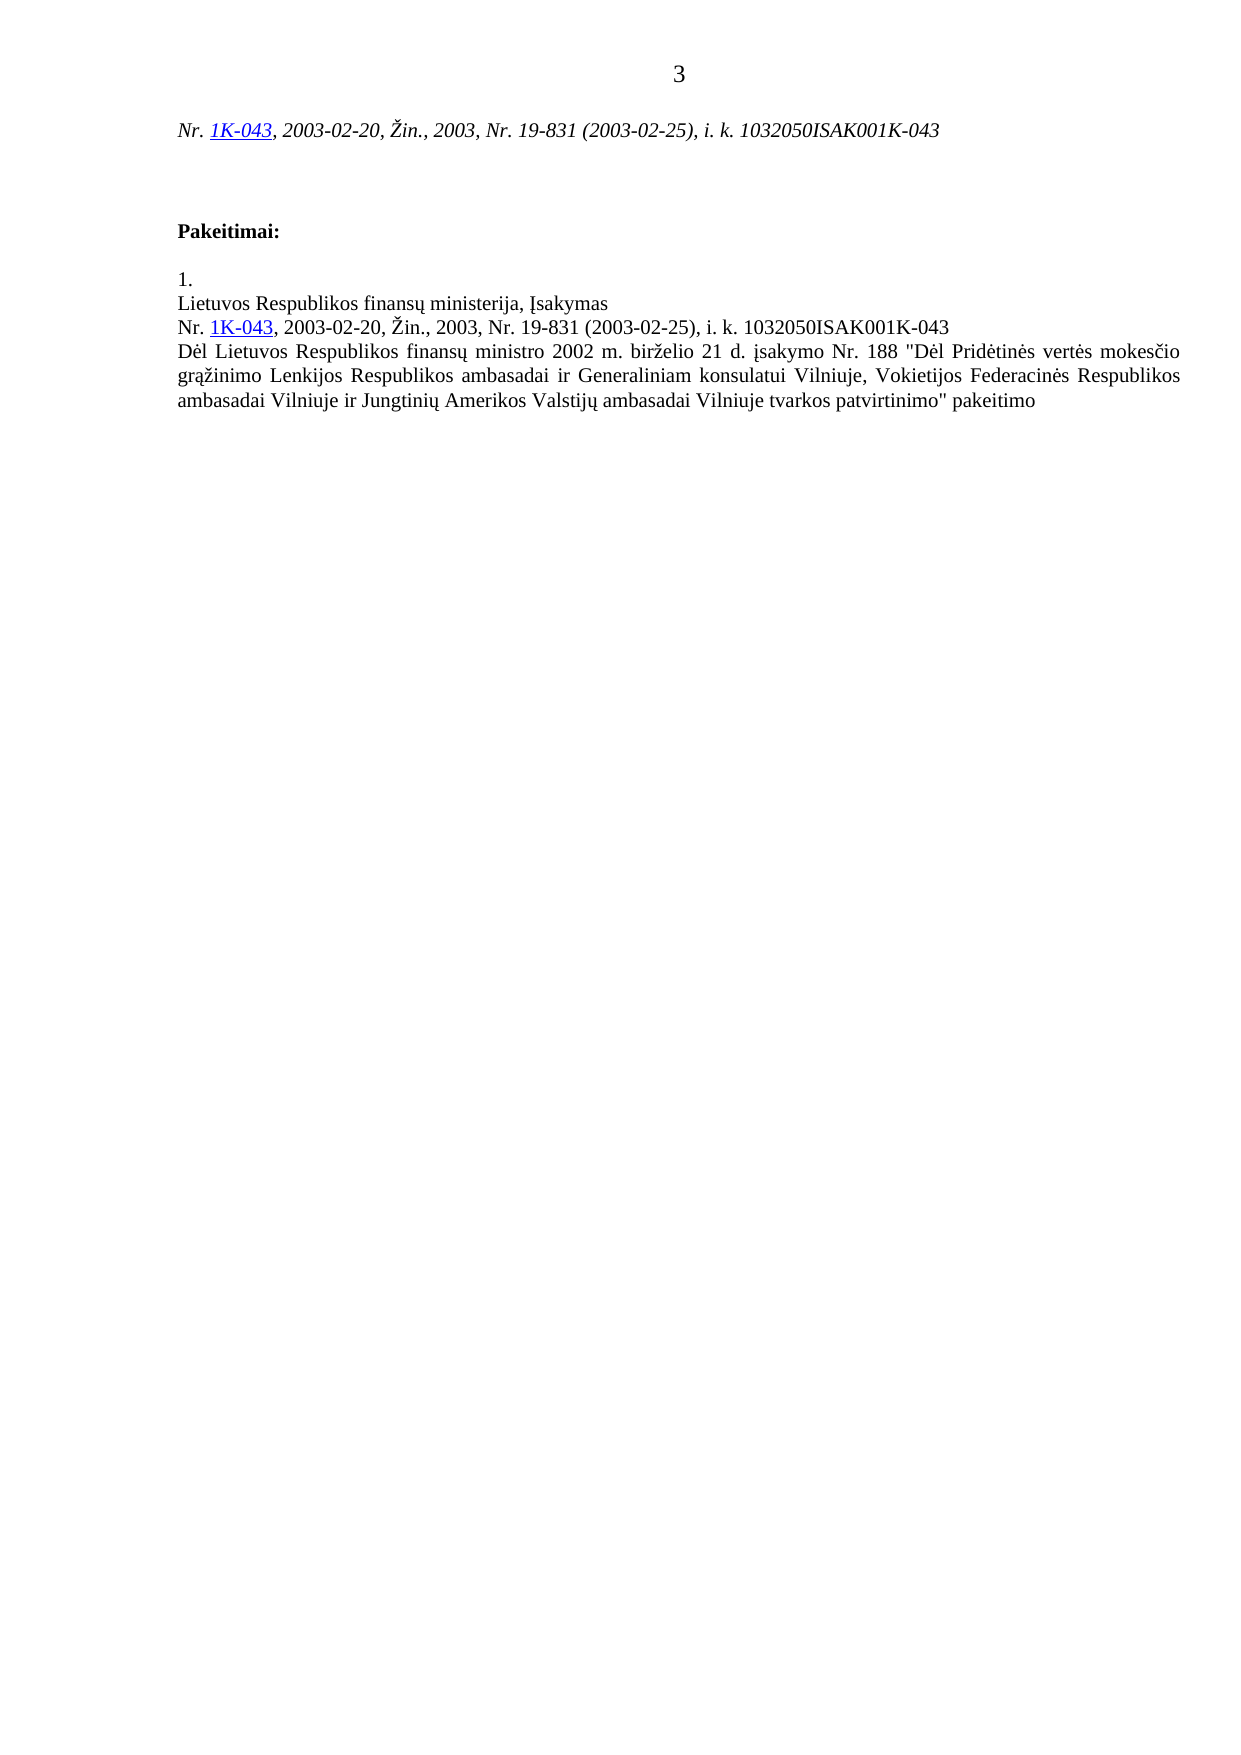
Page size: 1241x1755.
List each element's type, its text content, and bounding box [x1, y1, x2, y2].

text Lietuvos Respublikos finansų ministerija, Įsakymas [177, 291, 1181, 315]
text Dėl Lietuvos Respublikos finansų ministro 2002 m. birželio 21 d. įsakymo Nr. 188 "Dėl Pridėtinės vertės mokesčio grąžinimo Lenkijos Respublikos ambasadai ir Generaliniam konsulatui Vilniuje, Vokietijos Federacinės Respublikos ambasadai Vilniuje ir Jungtinių Amerikos Valstijų ambasadai Vilniuje tvarkos patvirtinimo" pakeitimo [177, 339, 1181, 412]
text 1. [177, 267, 1181, 291]
text Nr. 1K-043, 2003-02-20, Žin., 2003, Nr. 19-831 (2003-02-25), i. k. 1032050ISAK001K-043 [177, 315, 1181, 339]
text Pakeitimai: [177, 219, 1181, 243]
text Nr. 1K-043, 2003-02-20, Žin., 2003, Nr. 19-831 (2003-02-25), i. k. 1032050ISAK001K-043 [177, 118, 1181, 142]
